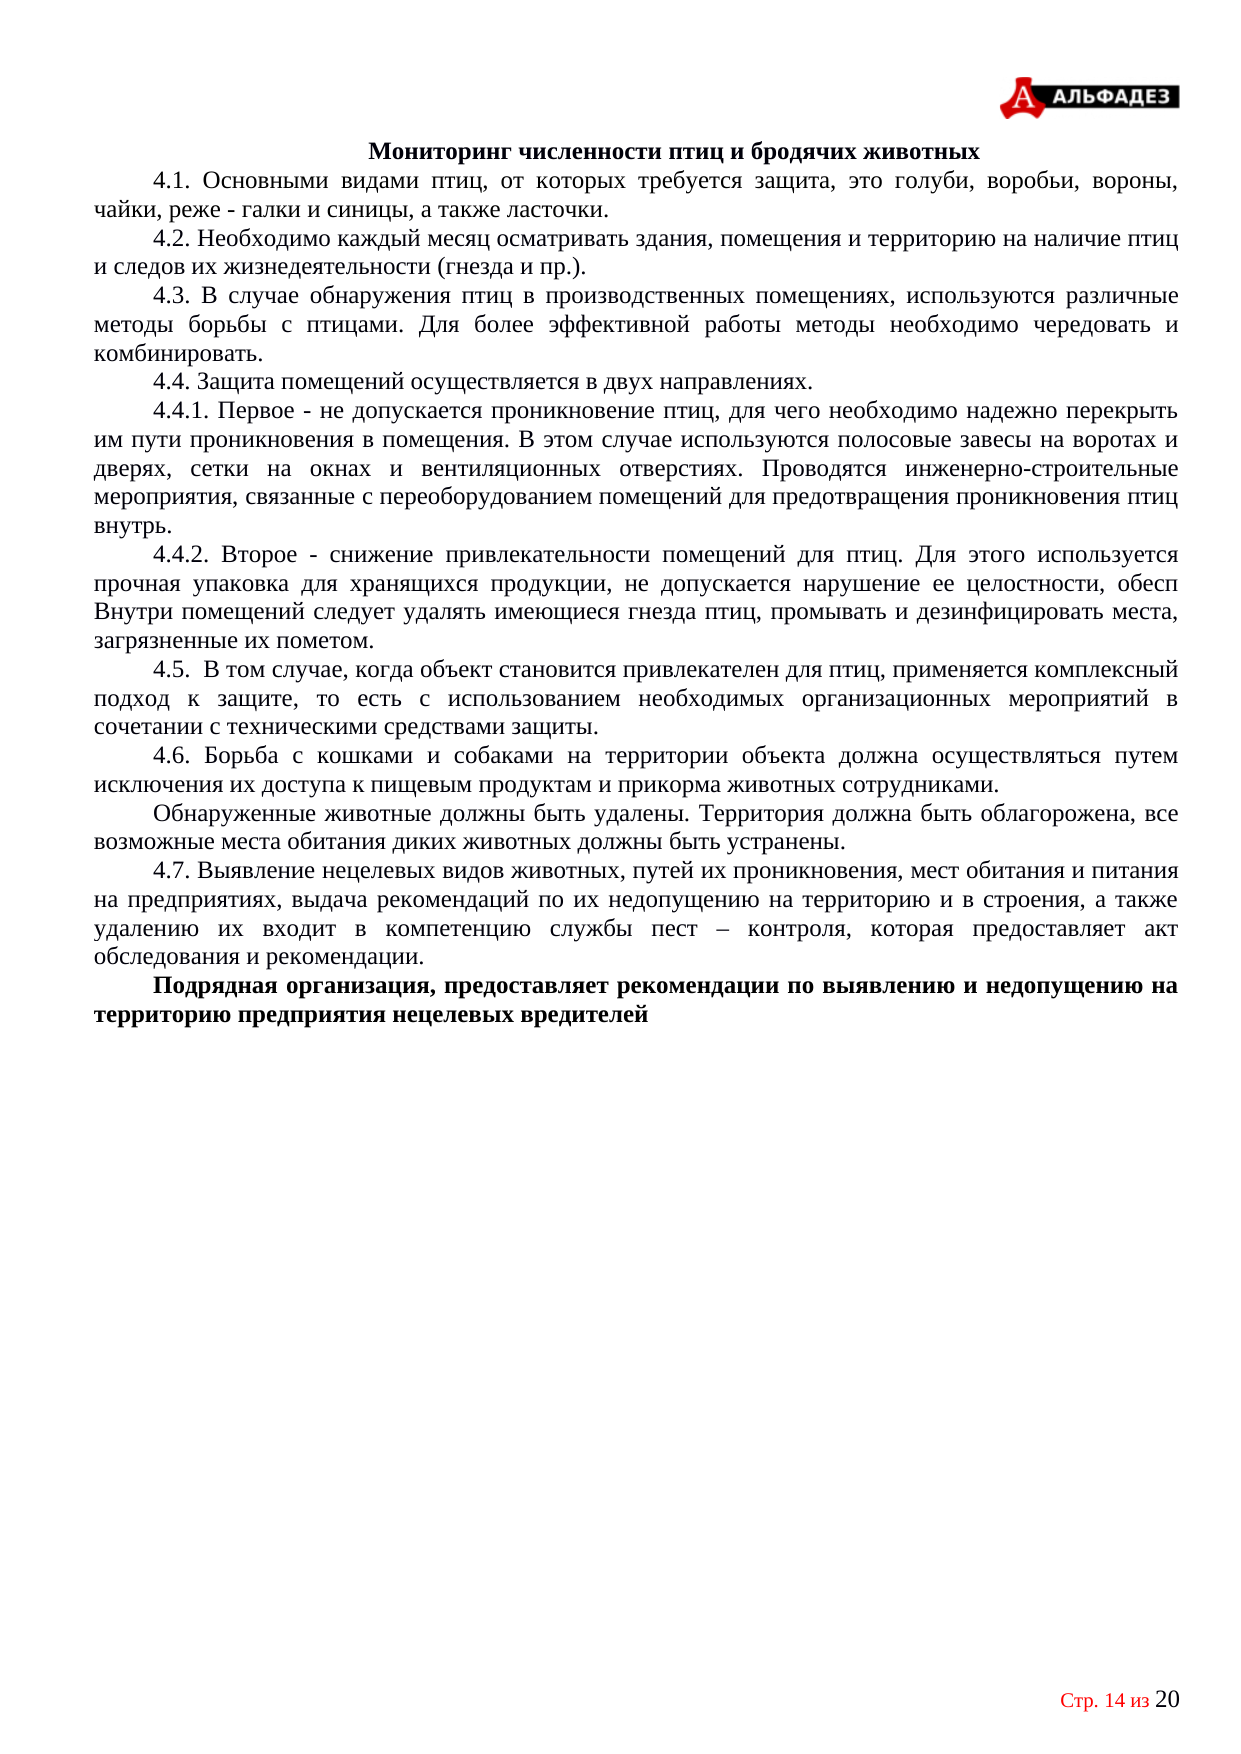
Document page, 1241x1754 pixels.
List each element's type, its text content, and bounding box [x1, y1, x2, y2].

list 4.4. Защита помещений осуществляется в двух направлениях. [94, 366, 1179, 395]
list 4.2. Необходимо каждый месяц осматривать здания, помещения и территорию на наличие птиц и следов их жизнедеятельности (гнезда и пр.). [94, 223, 1179, 280]
list 4.1. Основными видами птиц, от которых требуется защита, это голуби, воробьи, вороны, чайки, реже - галки и синицы, а также ласточки. [94, 165, 1179, 223]
list 4.7. Выявление нецелевых видов животных, путей их проникновения, мест обитания и питания на предприятиях, выдача рекомендаций по их недопущению на территорию и в строения, а также удалению их входит в компетенцию службы пест – контроля, которая предоставляет акт обследования и рекомендации. [94, 855, 1179, 970]
list 4.5. В том случае, когда объект становится привлекателен для птиц, применяется комплексный подход к защите, то есть с использованием необходимых организационных мероприятий в сочетании с техническими средствами защиты. [94, 654, 1179, 740]
list 4.6. Борьба с кошками и собаками на территории объекта должна осуществляться путем исключения их доступа к пищевым продуктам и прикорма животных сотрудниками. [94, 740, 1179, 798]
picture [999, 77, 1180, 119]
subtitle Мониторинг численности птиц и бродячих животных [169, 136, 1179, 165]
list 4.4.1. Первое - не допускается проникновение птиц, для чего необходимо надежно перекрыть им пути проникновения в помещения. В этом случае используются полосовые завесы на воротах и дверях, сетки на окнах и вентиляционных отверстиях. Проводятся инженерно-строительные мероприятия, связанные с переоборудованием помещений для предотвращения проникновения птиц внутрь. [94, 395, 1179, 539]
list Подрядная организация, предоставляет рекомендации по выявлению и недопущению на территорию предприятия нецелевых вредителей [94, 970, 1179, 1028]
list Обнаруженные животные должны быть удалены. Территория должна быть облагорожена, все возможные места обитания диких животных должны быть устранены. [94, 798, 1179, 855]
list 4.3. В случае обнаружения птиц в производственных помещениях, используются различные методы борьбы с птицами. Для более эффективной работы методы необходимо чередовать и комбинировать. [94, 280, 1179, 366]
list 4.4.2. Второе - снижение привлекательности помещений для птиц. Для этого используется прочная упаковка для хранящихся продукции, не допускается нарушение ее целостности, обесп Внутри помещений следует удалять имеющиеся гнезда птиц, промывать и дезинфицировать места, загрязненные их пометом. [94, 539, 1179, 654]
